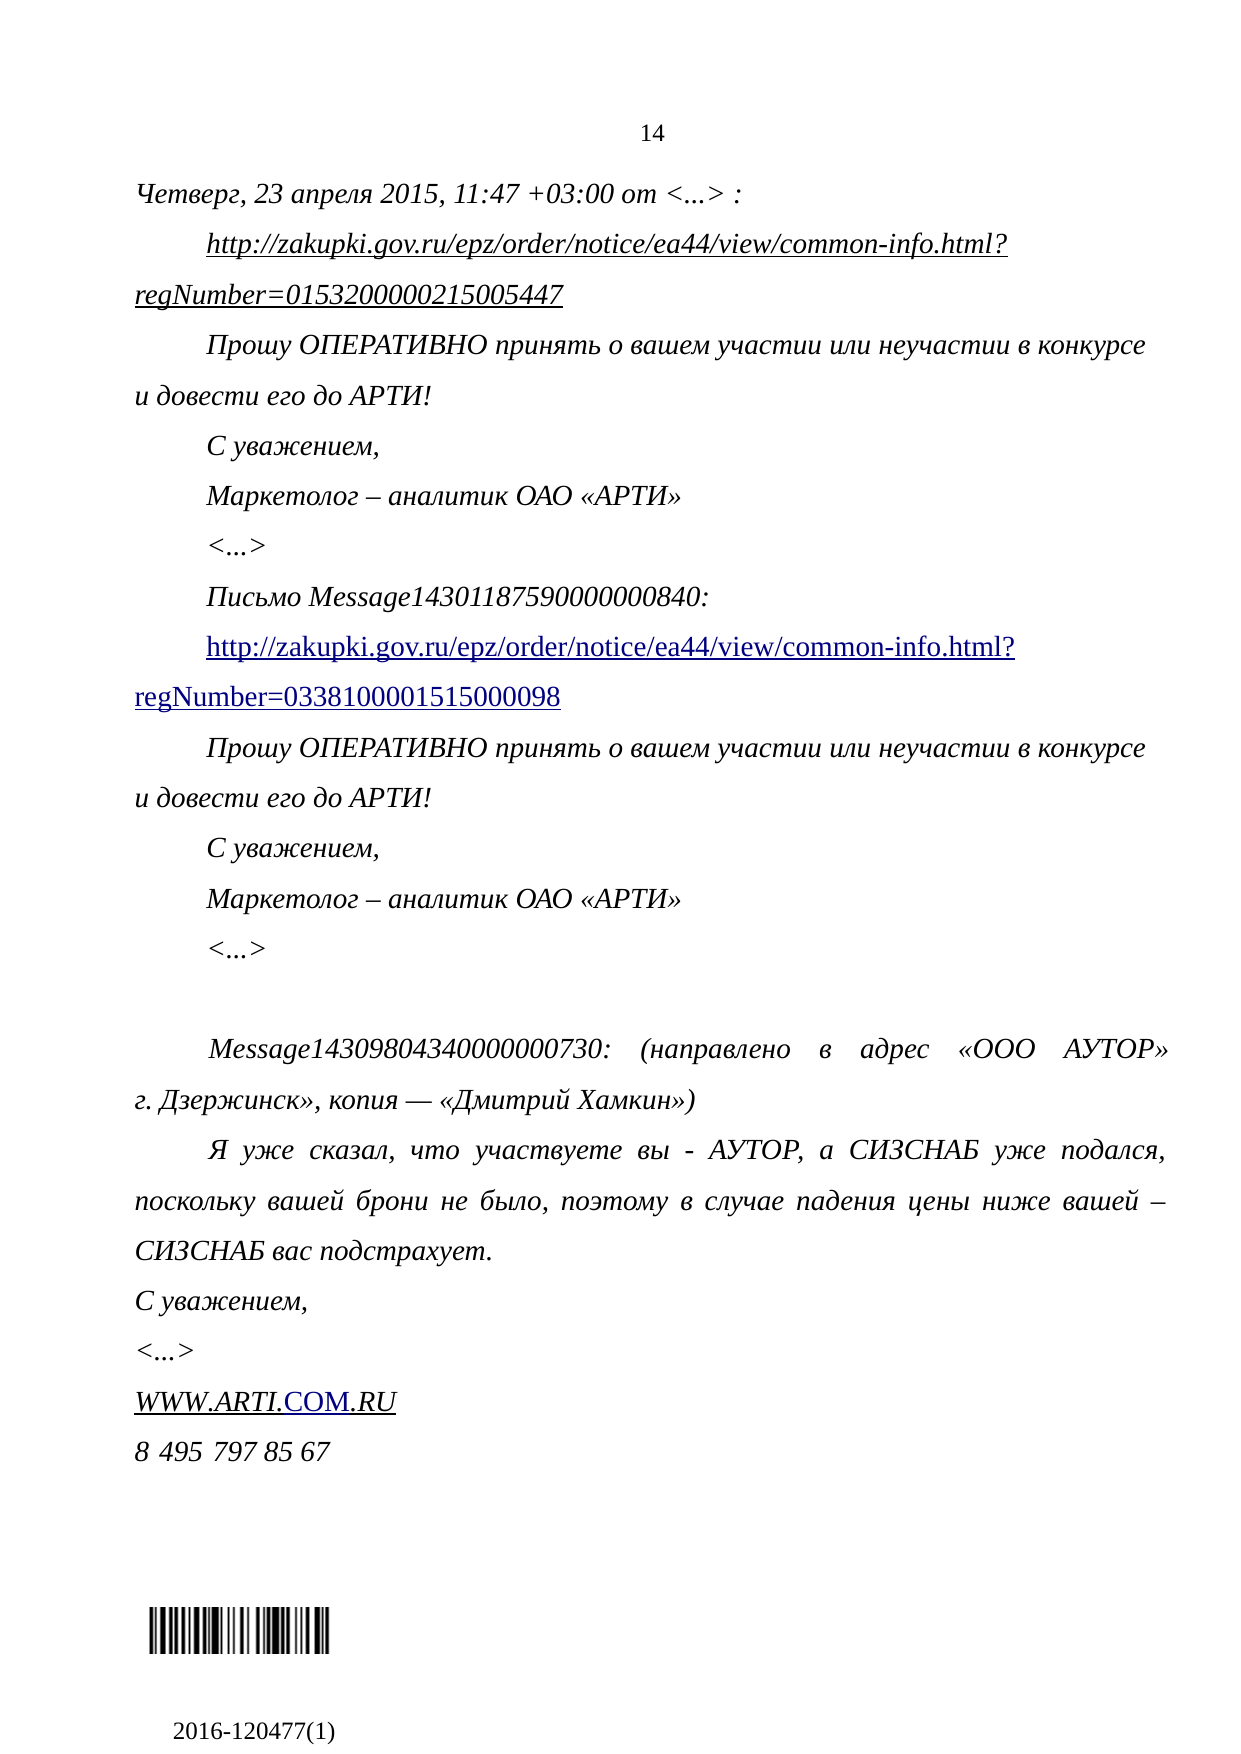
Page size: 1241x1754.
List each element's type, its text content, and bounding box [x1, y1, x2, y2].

text Прошу ОПЕРАТИВНО принять о вашем участии или неучастии в конкурсе и довести его до АРТИ! [134, 327, 1170, 411]
text Маркетолог – аналитик ОАО «АРТИ» [134, 881, 1170, 914]
text Message14309804340000000730: (направлено в адрес «ООО АУТОР» г. Дзержинск», копия — «Дмитрий Хамкин») [134, 1032, 1170, 1116]
text Прошу ОПЕРАТИВНО принять о вашем участии или неучастии в конкурсе и довести его до АРТИ! [134, 730, 1170, 814]
text Маркетолог – аналитик ОАО «АРТИ» [134, 478, 1170, 512]
text <...> [134, 528, 1170, 562]
picture [134, 1607, 347, 1654]
text Четверг, 23 апреля 2015, 11:47 +03:00 от <...> : [134, 176, 1170, 210]
text Письмо Message14301187590000000840: [134, 579, 1170, 612]
text WWW.ARTI.COM.RU [134, 1384, 1170, 1417]
text http://zakupki.gov.ru/epz/order/notice/ea44/view/common-info.html?regNumber=0153200000215005447 [134, 227, 1170, 311]
text 8 495 797 85 67 [134, 1434, 1170, 1468]
text <...> [134, 1333, 1170, 1367]
text С уважением, [134, 830, 1170, 864]
text http://zakupki.gov.ru/epz/order/notice/ea44/view/common-info.html?regNumber=0338100001515000098 [134, 629, 1170, 713]
text Я уже сказал, что участвуете вы - АУТОР, а СИЗСНАБ уже подался, поскольку вашей брони не было, поэтому в случае падения цены ниже вашей – СИЗСНАБ вас подстрахует. [134, 1132, 1170, 1266]
text <...> [134, 931, 1170, 964]
text С уважением, [134, 1283, 1170, 1317]
text С уважением, [134, 428, 1170, 461]
